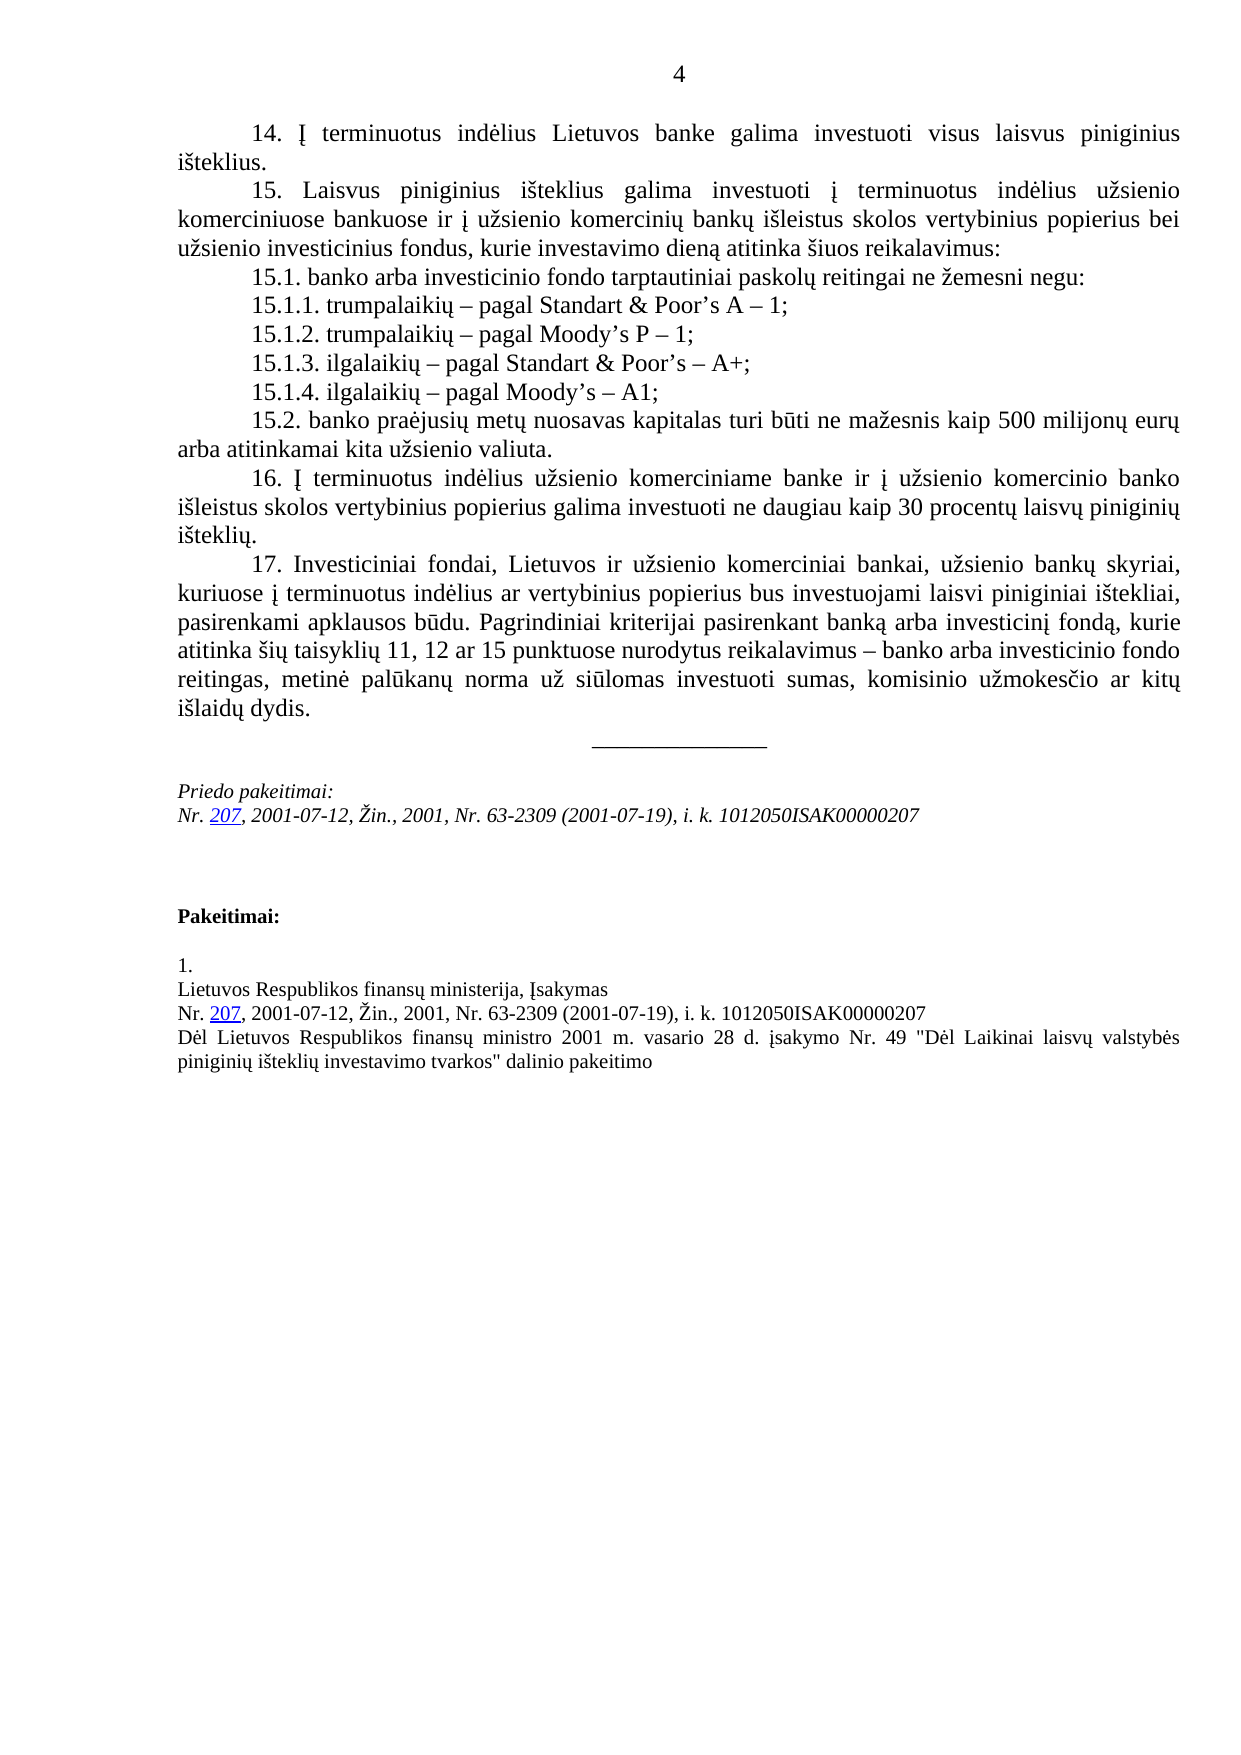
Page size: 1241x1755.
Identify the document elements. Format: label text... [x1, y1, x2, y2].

text Priedo pakeitimai: [177, 779, 1181, 803]
text 15.1. banko arba investicinio fondo tarptautiniai paskolų reitingai ne žemesni negu: [177, 262, 1181, 291]
text Dėl Lietuvos Respublikos finansų ministro 2001 m. vasario 28 d. įsakymo Nr. 49 "Dėl Laikinai laisvų valstybės piniginių išteklių investavimo tvarkos" dalinio pakeitimo [177, 1025, 1181, 1073]
text 1. [177, 952, 1181, 977]
text Nr. 207, 2001-07-12, Žin., 2001, Nr. 63-2309 (2001-07-19), i. k. 1012050ISAK00000207 [177, 803, 1181, 827]
text 15.1.3. ilgalaikių – pagal Standart & Poor’s – A+; [177, 348, 1181, 377]
text 16. Į terminuotus indėlius užsienio komerciniame banke ir į užsienio komercinio banko išleistus skolos vertybinius popierius galima investuoti ne daugiau kaip 30 procentų laisvų piniginių išteklių. [177, 463, 1181, 549]
text 17. Investiciniai fondai, Lietuvos ir užsienio komerciniai bankai, užsienio bankų skyriai, kuriuose į terminuotus indėlius ar vertybinius popierius bus investuojami laisvi piniginiai ištekliai, pasirenkami apklausos būdu. Pagrindiniai kriterijai pasirenkant banką arba investicinį fondą, kurie atitinka šių taisyklių 11, 12 ar 15 punktuose nurodytus reikalavimus – banko arba investicinio fondo reitingas, metinė palūkanų norma už siūlomas investuoti sumas, komisinio užmokesčio ar kitų išlaidų dydis. [177, 549, 1181, 722]
text ______________ [177, 722, 1181, 751]
text 15.1.1. trumpalaikių – pagal Standart & Poor’s A – 1; [177, 291, 1181, 319]
text 15.1.2. trumpalaikių – pagal Moody’s P – 1; [177, 319, 1181, 348]
text Nr. 207, 2001-07-12, Žin., 2001, Nr. 63-2309 (2001-07-19), i. k. 1012050ISAK00000207 [177, 1001, 1181, 1025]
text 14. Į terminuotus indėlius Lietuvos banke galima investuoti visus laisvus piniginius išteklius. [177, 118, 1181, 176]
text 15.1.4. ilgalaikių – pagal Moody’s – A1; [177, 377, 1181, 406]
text 15. Laisvus piniginius išteklius galima investuoti į terminuotus indėlius užsienio komerciniuose bankuose ir į užsienio komercinių bankų išleistus skolos vertybinius popierius bei užsienio investicinius fondus, kurie investavimo dieną atitinka šiuos reikalavimus: [177, 176, 1181, 262]
text Lietuvos Respublikos finansų ministerija, Įsakymas [177, 977, 1181, 1001]
text Pakeitimai: [177, 904, 1181, 928]
text 15.2. banko praėjusių metų nuosavas kapitalas turi būti ne mažesnis kaip 500 milijonų eurų arba atitinkamai kita užsienio valiuta. [177, 406, 1181, 463]
